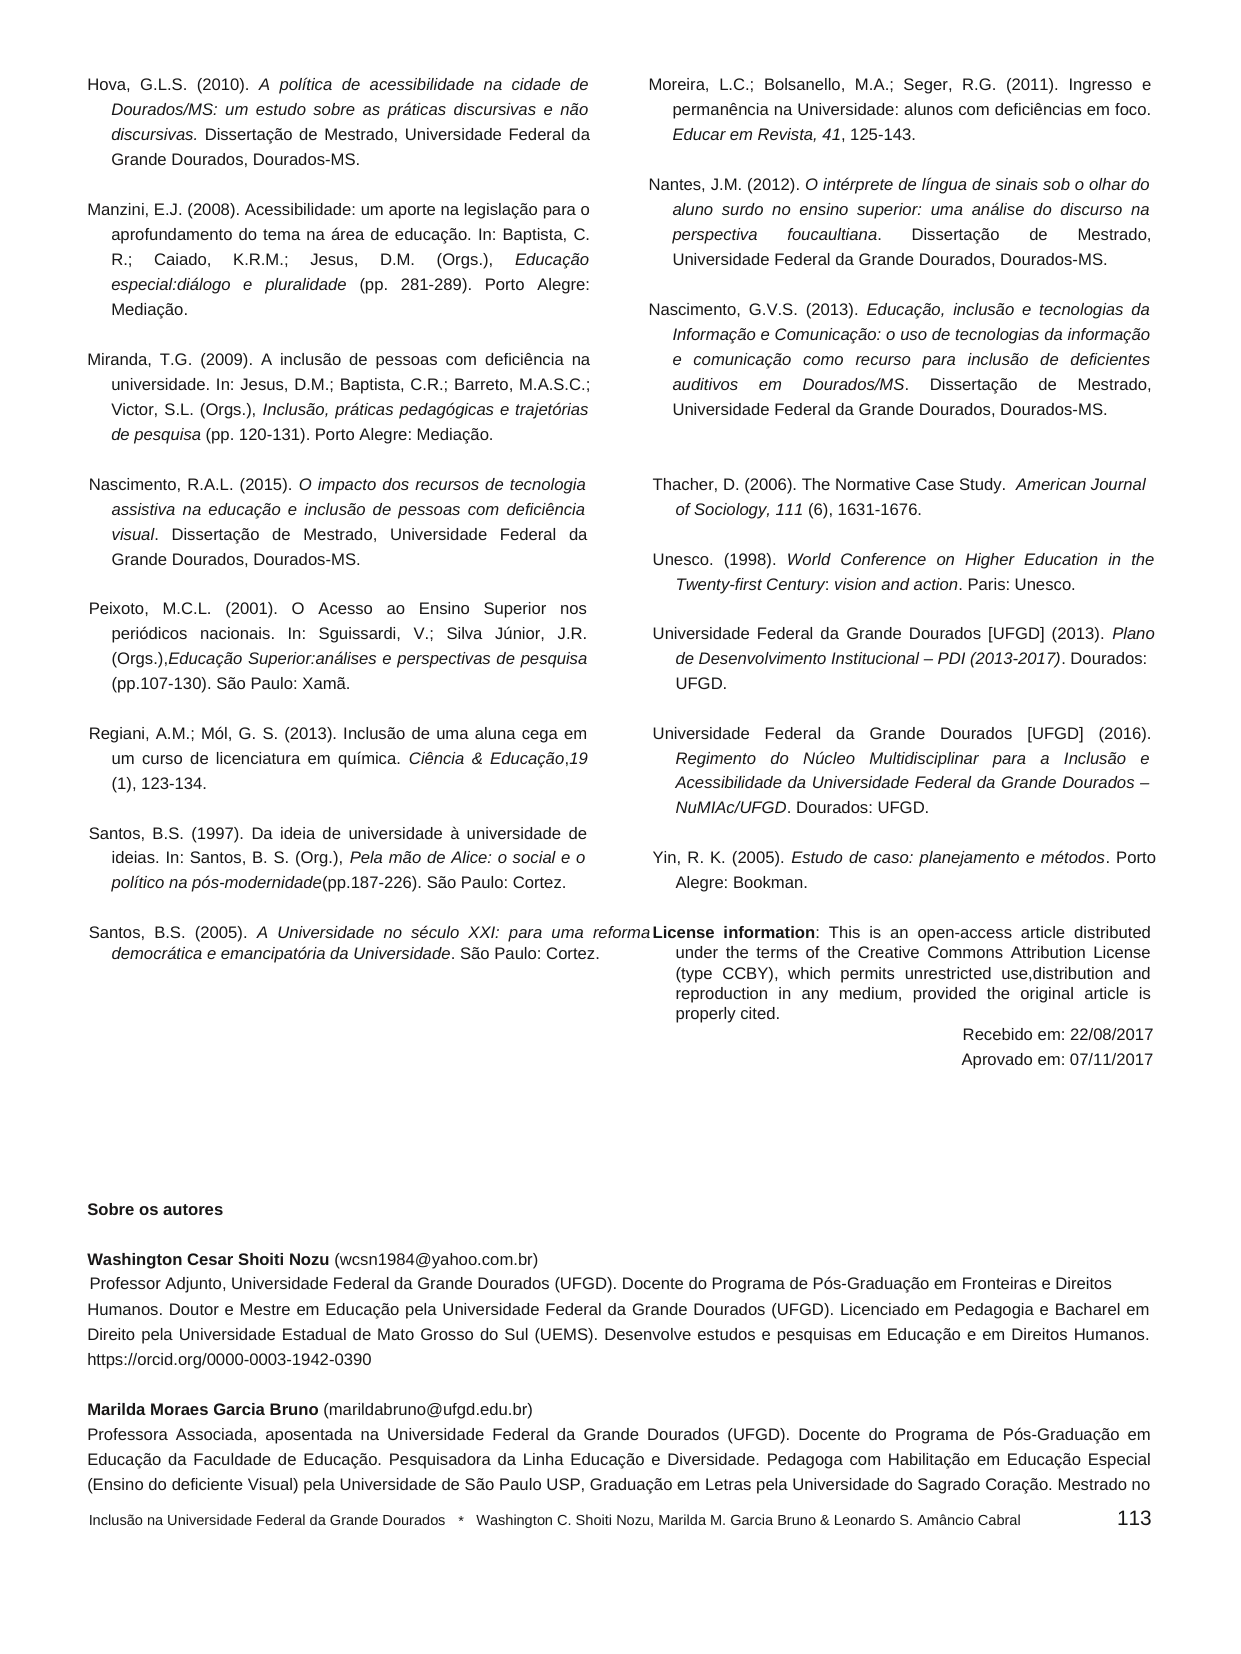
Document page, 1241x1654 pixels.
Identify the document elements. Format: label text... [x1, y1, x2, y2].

text Miranda, T.G. (2009). A inclusão de pessoas com deficiência na universidade. In: Jesus, D.M.; Baptista, C.R.; Barreto, M.A.S.C.; Victor, S.L. (Orgs.), Inclusão, práticas pedagógicas e trajetórias de pesquisa (pp. 120-131). Porto Alegre: Mediação. [87, 350, 590, 443]
text Professor Adjunto, Universidade Federal da Grande Dourados (UFGD). Docente do Programa de Pós-Graduação em Fronteiras e Direitos [89, 1274, 1152, 1293]
text Nascimento, G.V.S. (2013). Educação, inclusão e tecnologias da Informação e Comunicação: o uso de tecnologias da informação e comunicação como recurso para inclusão de deficientes auditivos em Dourados/MS. Dissertação de Mestrado, Universidade Federal da Grande Dourados, Dourados-MS. [648, 300, 1152, 419]
table_header Nascimento, R.A.L. (2015). O impacto dos recursos de tecnologia assistiva na educação e inclusão de pessoas com deficiência visual. Dissertação de Mestrado, Universidade Federal da Grande Dourados, Dourados-MS. Peixoto, M.C.L. (2001). O Acesso ao Ensino Superior nos periódicos nacionais. In: Sguissardi, V.; Silva Júnior, J.R. (Orgs.),Educação Superior:análises e perspectivas de pesquisa (pp.107-130). São Paulo: Xamã. Regiani, A.M.; Mól, G. S. (2013). Inclusão de uma aluna cega em um curso de licenciatura em química. Ciência & Educação,19 (1), 123-134. Santos, B.S. (1997). Da ideia de universidade à universidade de ideias. In: Santos, B. S. (Org.), Pela mão de Alice: o social e o político na pós-modernidade(pp.187-226). São Paulo: Cortez. Santos, B.S. (2005). A Universidade no século XXI: para uma reforma democrática e emancipatória da Universidade. São Paulo: Cortez. [89, 475, 652, 1024]
text Aprovado em: 07/11/2017 [88, 1049, 1153, 1069]
text Recebido em: 22/08/2017 [88, 1024, 1153, 1044]
text Washington Cesar Shoiti Nozu (wcsn1984@yahoo.com.br) [87, 1249, 1152, 1268]
text Humanos. Doutor e Mestre em Educação pela Universidade Federal da Grande Dourados (UFGD). Licenciado em Pedagogia e Bacharel em Direito pela Universidade Estadual de Mato Grosso do Sul (UEMS). Desenvolve estudos e pesquisas em Educação e em Direitos Humanos. https://orcid.org/0000-0003-1942-0390 [87, 1299, 1152, 1368]
table_header Thacher, D. (2006). The Normative Case Study. American Journal of Sociology, 111 (6), 1631-1676. Unesco. (1998). World Conference on Higher Education in the Twenty-first Century: vision and action. Paris: Unesco. Universidade Federal da Grande Dourados [UFGD] (2013). Plano de Desenvolvimento Institucional – PDI (2013-2017). Dourados: UFGD. Universidade Federal da Grande Dourados [UFGD] (2016). Regimento do Núcleo Multidisciplinar para a Inclusão e Acessibilidade da Universidade Federal da Grande Dourados – NuMIAc/UFGD. Dourados: UFGD. Yin, R. K. (2005). Estudo de caso: planejamento e métodos. Porto Alegre: Bookman. License information: This is an open-access article distributed under the terms of the Creative Commons Attribution License (type CCBY), which permits unrestricted use,distribution and reproduction in any medium, provided the original article is properly cited. [653, 475, 1156, 1024]
text Hova, G.L.S. (2010). A política de acessibilidade na cidade de Dourados/MS: um estudo sobre as práticas discursivas e não discursivas. Dissertação de Mestrado, Universidade Federal da Grande Dourados, Dourados-MS. [87, 75, 590, 169]
text Marilda Moraes Garcia Bruno (marildabruno@ufgd.edu.br) [87, 1399, 1152, 1419]
text Sobre os autores [87, 1199, 1152, 1218]
text Nantes, J.M. (2012). O intérprete de língua de sinais sob o olhar do aluno surdo no ensino superior: uma análise do discurso na perspectiva foucaultiana. Dissertação de Mestrado, Universidade Federal da Grande Dourados, Dourados-MS. [648, 175, 1152, 269]
text Manzini, E.J. (2008). Acessibilidade: um aporte na legislação para o aprofundamento do tema na área de educação. In: Baptista, C. R.; Caiado, K.R.M.; Jesus, D.M. (Orgs.), Educação especial:diálogo e pluralidade (pp. 281-289). Porto Alegre: Mediação. [87, 200, 590, 319]
text Professora Associada, aposentada na Universidade Federal da Grande Dourados (UFGD). Docente do Programa de Pós-Graduação em Educação da Faculdade de Educação. Pesquisadora da Linha Educação e Diversidade. Pedagoga com Habilitação em Educação Especial (Ensino do deficiente Visual) pela Universidade de São Paulo USP, Graduação em Letras pela Universidade do Sagrado Coração. Mestrado no [87, 1424, 1152, 1493]
text Moreira, L.C.; Bolsanello, M.A.; Seger, R.G. (2011). Ingresso e permanência na Universidade: alunos com deficiências em foco. Educar em Revista, 41, 125-143. [648, 75, 1152, 144]
